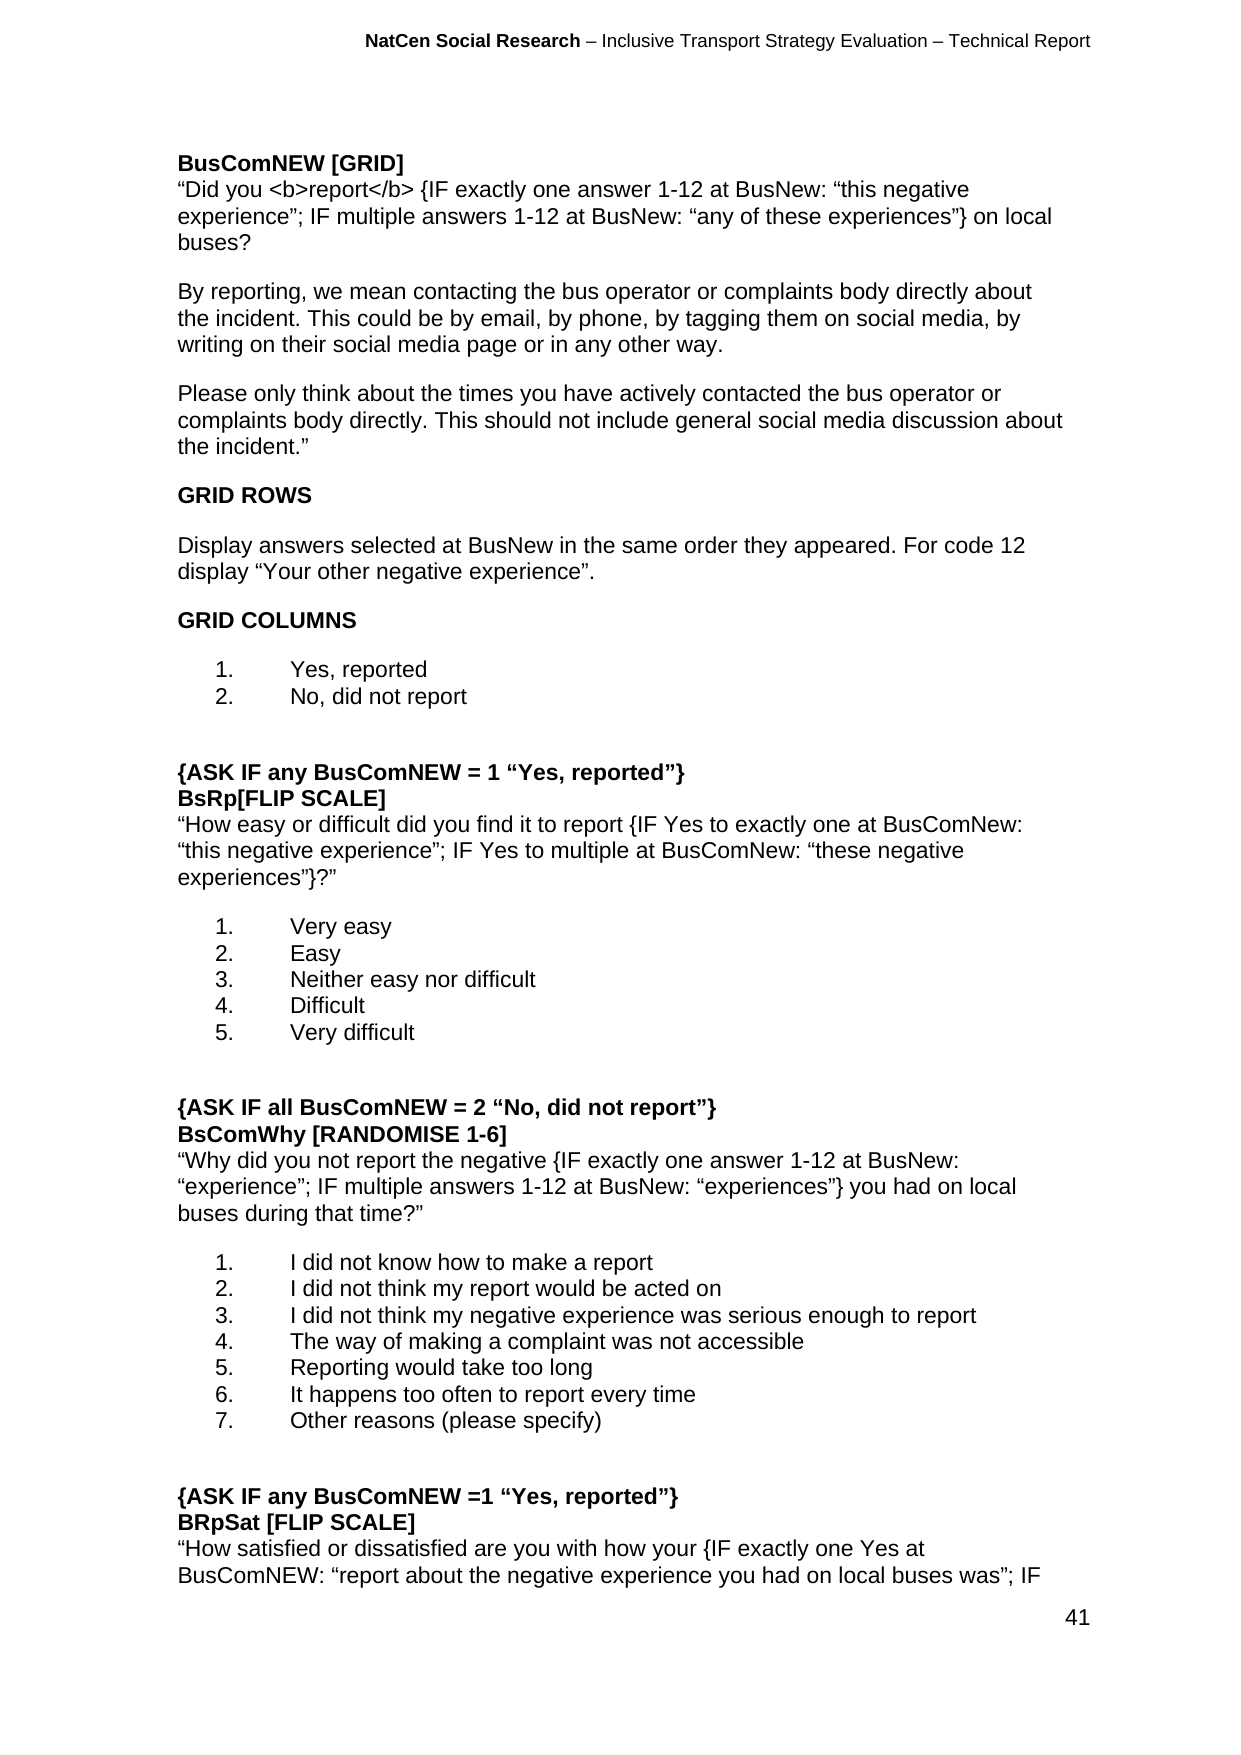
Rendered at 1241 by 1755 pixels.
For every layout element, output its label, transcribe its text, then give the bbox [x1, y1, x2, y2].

list Yes, reported [215, 656, 1063, 683]
list Neither easy nor difficult [215, 966, 1063, 992]
list Very easy [215, 913, 1063, 939]
text “Why did you not report the negative {IF exactly one answer 1-12 at BusNew: “experience”; IF multiple answers 1-12 at BusNew: “experiences”} you had on local buses during that time?” [177, 1147, 1063, 1226]
text “How easy or difficult did you find it to report {IF Yes to exactly one at BusComNew: “this negative experience”; IF Yes to multiple at BusComNew: “these negative experiences”}?” [177, 811, 1063, 890]
subtitle {ASK IF all BusComNEW = 2 “No, did not report”} [177, 1094, 1063, 1121]
list No, did not report [215, 683, 1063, 709]
subtitle BsRp[FLIP SCALE] [177, 785, 1063, 811]
text “Did you <b>report</b> {IF exactly one answer 1-12 at BusNew: “this negative experience”; IF multiple answers 1-12 at BusNew: “any of these experiences”} on local buses? [177, 176, 1063, 255]
text By reporting, we mean contacting the bus operator or complaints body directly about the incident. This could be by email, by phone, by tagging them on social media, by writing on their social media page or in any other way. [177, 278, 1063, 357]
subtitle {ASK IF any BusComNEW = 1 “Yes, reported”} [177, 758, 1063, 785]
text Display answers selected at BusNew in the same order they appeared. For code 12 display “Your other negative experience”. [177, 532, 1063, 584]
list It happens too often to report every time [215, 1381, 1063, 1407]
text GRID ROWS [177, 482, 1063, 509]
subtitle BRpSat [FLIP SCALE] [177, 1509, 1063, 1535]
list Other reasons (please specify) [215, 1407, 1063, 1433]
list The way of making a complaint was not accessible [215, 1328, 1063, 1354]
list Difficult [215, 992, 1063, 1018]
text Please only think about the times you have actively contacted the bus operator or complaints body directly. This should not include general social media discussion about the incident.” [177, 380, 1063, 459]
text GRID COLUMNS [177, 607, 1063, 633]
text “How satisfied or dissatisfied are you with how your {IF exactly one Yes at BusComNEW: “report about the negative experience you had on local buses was”; IF [177, 1535, 1063, 1588]
list Reporting would take too long [215, 1354, 1063, 1381]
list I did not think my report would be acted on [215, 1275, 1063, 1302]
list Very difficult [215, 1018, 1063, 1045]
list I did not know how to make a report [215, 1249, 1063, 1275]
subtitle BsComWhy [RANDOMISE 1-6] [177, 1121, 1063, 1147]
list I did not think my negative experience was serious enough to report [215, 1302, 1063, 1328]
subtitle {ASK IF any BusComNEW =1 “Yes, reported”} [177, 1483, 1063, 1509]
subtitle BusComNEW [GRID] [177, 150, 1063, 176]
list Easy [215, 939, 1063, 966]
